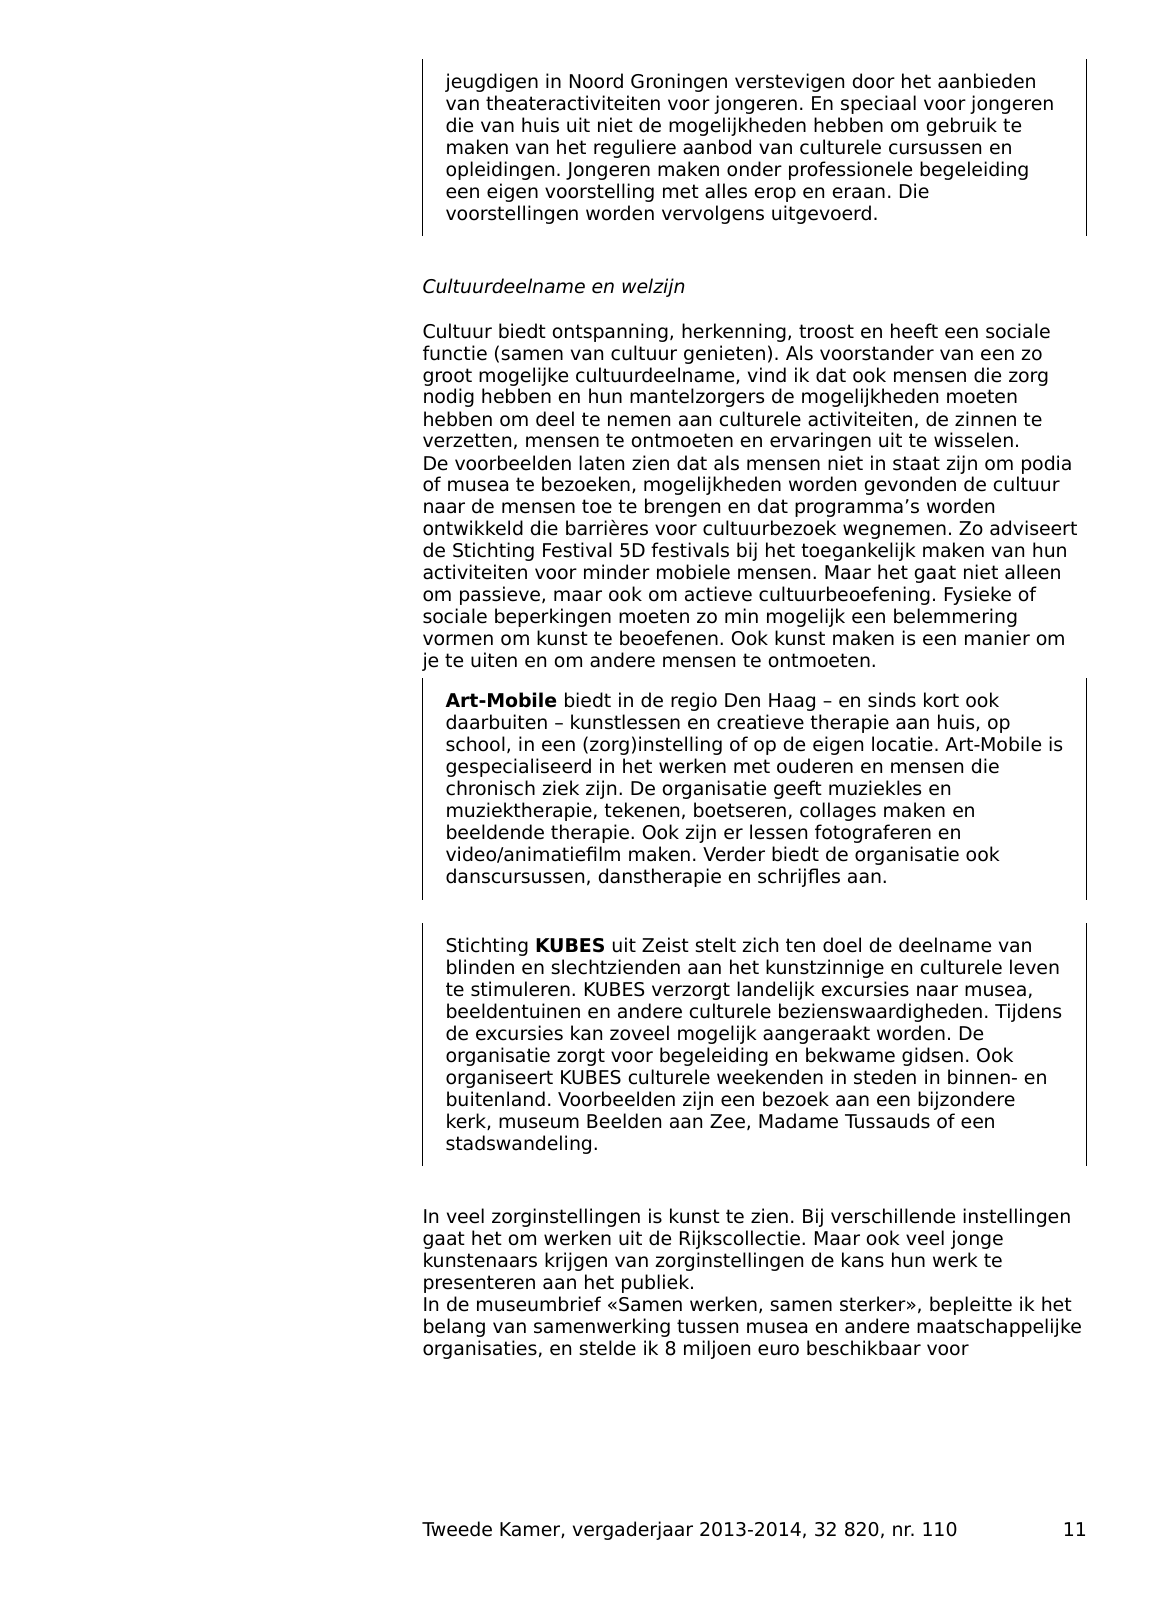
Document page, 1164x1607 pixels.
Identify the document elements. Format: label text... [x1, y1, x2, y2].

table_header Stichting KUBES uit Zeist stelt zich ten doel de deelname van blinden en slechtzienden aan het kunstzinnige en culturele leven te stimuleren. KUBES verzorgt landelijk excursies naar musea, beeldentuinen en andere culturele bezienswaardigheden. Tijdens de excursies kan zoveel mogelijk aangeraakt worden. De organisatie zorgt voor begeleiding en bekwame gidsen. Ook organiseert KUBES culturele weekenden in steden in binnen- en buitenland. Voorbeelden zijn een bezoek aan een bijzondere kerk, museum Beelden aan Zee, Madame Tussauds of een stadswandeling. [423, 923, 1086, 1166]
subtitle Cultuurdeelname en welzijn [422, 276, 1087, 298]
text Cultuur biedt ontspanning, herkenning, troost en heeft een sociale functie (samen van cultuur genieten). Als voorstander van een zo groot mogelijke cultuurdeelname, vind ik dat ook mensen die zorg nodig hebben en hun mantelzorgers de mogelijkheden moeten hebben om deel te nemen aan culturele activiteiten, de zinnen te verzetten, mensen te ontmoeten en ervaringen uit te wisselen. [422, 321, 1087, 452]
table_header jeugdigen in Noord Groningen verstevigen door het aanbieden van theateractiviteiten voor jongeren. En speciaal voor jongeren die van huis uit niet de mogelijkheden hebben om gebruik te maken van het reguliere aanbod van culturele cursussen en opleidingen. Jongeren maken onder professionele begeleiding een eigen voorstelling met alles erop en eraan. Die voorstellingen worden vervolgens uitgevoerd. [423, 59, 1086, 236]
text In de museumbrief «Samen werken, samen sterker», bepleitte ik het belang van samenwerking tussen musea en andere maatschappelijke organisaties, en stelde ik 8 miljoen euro beschikbaar voor [422, 1294, 1087, 1404]
text De voorbeelden laten zien dat als mensen niet in staat zijn om podia of musea te bezoeken, mogelijkheden worden gevonden de cultuur naar de mensen toe te brengen en dat programma’s worden ontwikkeld die barrières voor cultuurbezoek wegnemen. Zo adviseert de Stichting Festival 5D festivals bij het toegankelijk maken van hun activiteiten voor minder mobiele mensen. Maar het gaat niet alleen om passieve, maar ook om actieve cultuurbeoefening. Fysieke of sociale beperkingen moeten zo min mogelijk een belemmering vormen om kunst te beoefenen. Ook kunst maken is een manier om je te uiten en om andere mensen te ontmoeten. [422, 452, 1087, 672]
table_header Art-Mobile biedt in de regio Den Haag – en sinds kort ook daarbuiten – kunstlessen en creatieve therapie aan huis, op school, in een (zorg)instelling of op de eigen locatie. Art-Mobile is gespecialiseerd in het werken met ouderen en mensen die chronisch ziek zijn. De organisatie geeft muziekles en muziektherapie, tekenen, boetseren, collages maken en beeldende therapie. Ook zijn er lessen fotograferen en video/animatiefilm maken. Verder biedt de organisatie ook danscursussen, danstherapie en schrijfles aan. [423, 678, 1086, 899]
text In veel zorginstellingen is kunst te zien. Bij verschillende instellingen gaat het om werken uit de Rijkscollectie. Maar ook veel jonge kunstenaars krijgen van zorginstellingen de kans hun werk te presenteren aan het publiek. [422, 1206, 1087, 1294]
